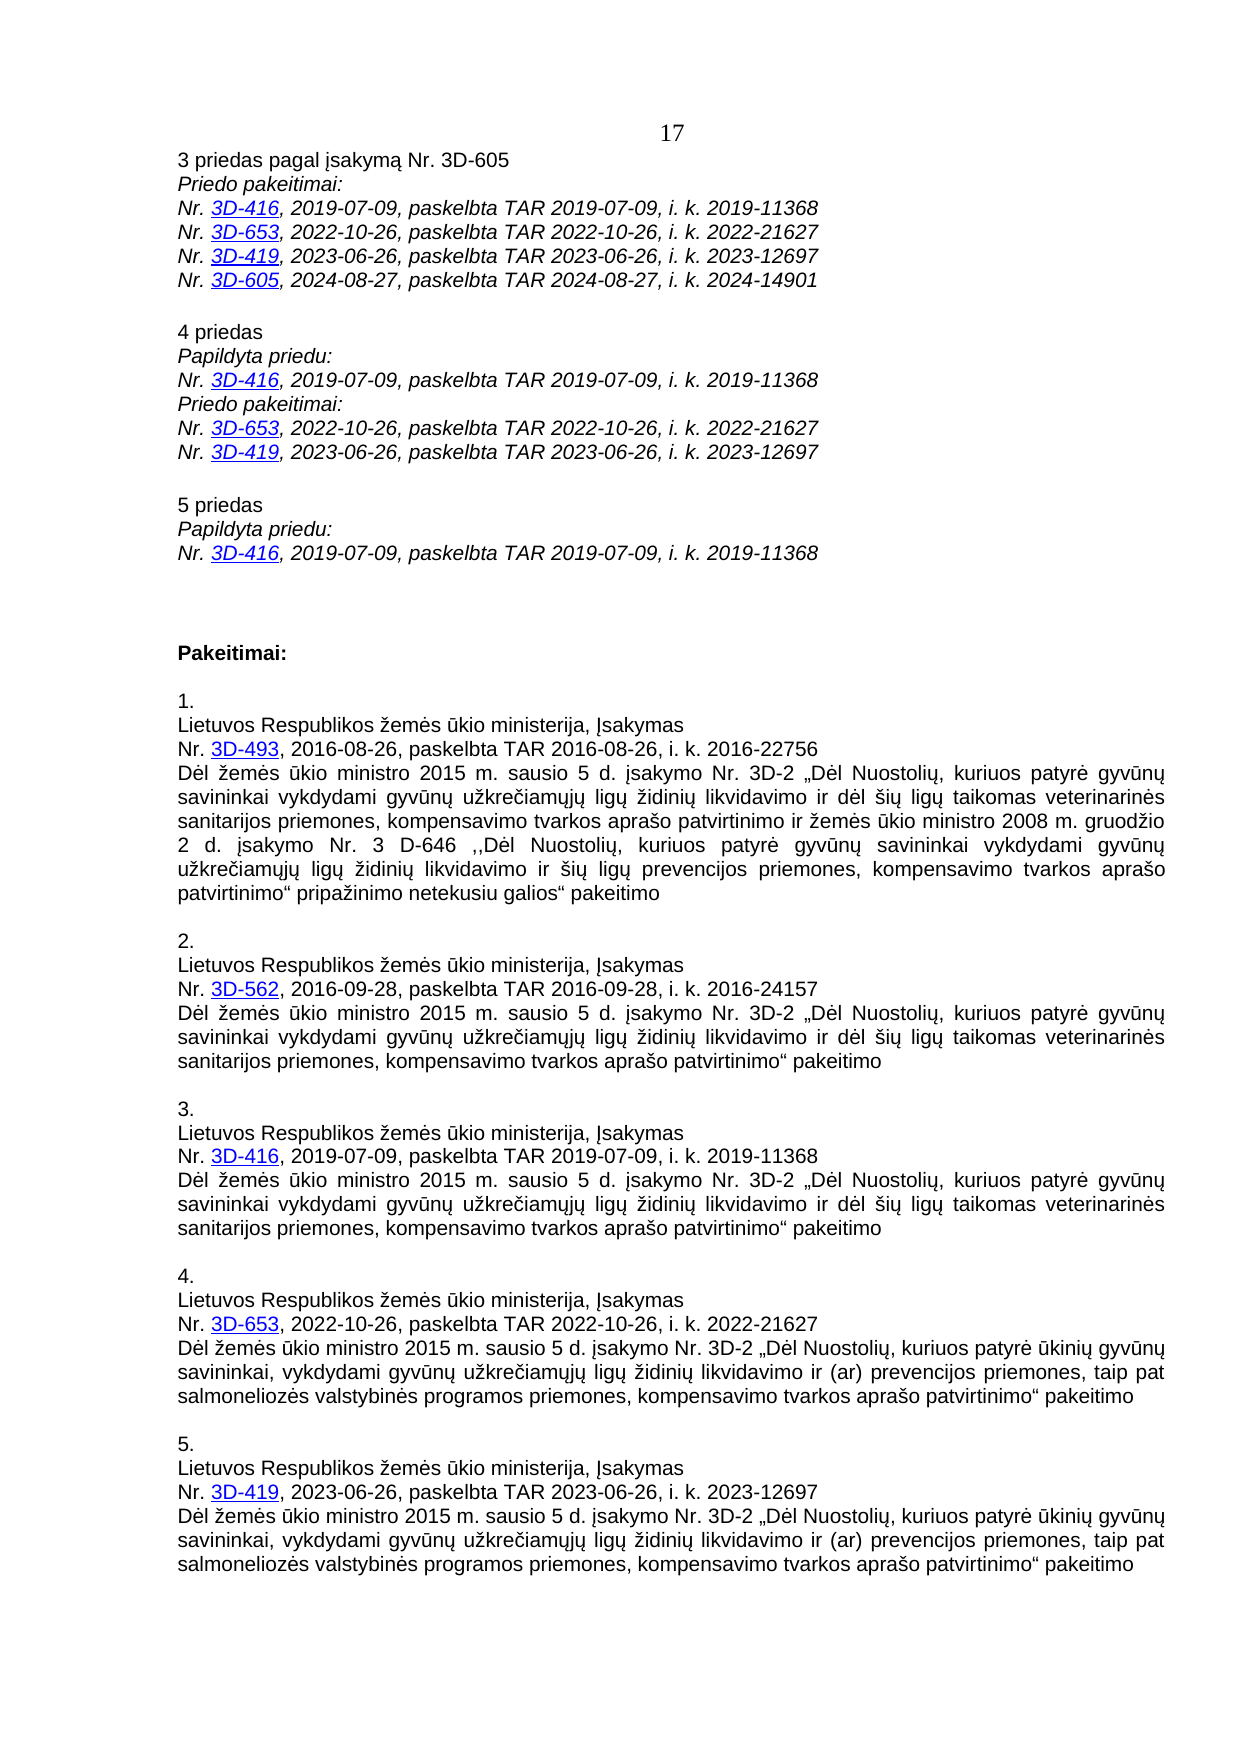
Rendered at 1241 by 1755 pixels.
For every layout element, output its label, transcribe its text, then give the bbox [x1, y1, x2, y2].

text 3. [177, 1096, 1166, 1120]
text Lietuvos Respublikos žemės ūkio ministerija, Įsakymas [177, 953, 1166, 977]
text 5 priedas [177, 493, 1166, 517]
text Dėl žemės ūkio ministro 2015 m. sausio 5 d. įsakymo Nr. 3D-2 „Dėl Nuostolių, kuriuos patyrė ūkinių gyvūnų savininkai, vykdydami gyvūnų užkrečiamųjų ligų židinių likvidavimo ir (ar) prevencijos priemones, taip pat salmoneliozės valstybinės programos priemones, kompensavimo tvarkos aprašo patvirtinimo“ pakeitimo [177, 1336, 1166, 1408]
text Papildyta priedu: [177, 344, 1166, 368]
text Lietuvos Respublikos žemės ūkio ministerija, Įsakymas [177, 1120, 1166, 1144]
text 4. [177, 1264, 1166, 1288]
text Nr. 3D-493, 2016-08-26, paskelbta TAR 2016-08-26, i. k. 2016-22756 [177, 737, 1166, 761]
text Pakeitimai: [177, 641, 1166, 665]
text Nr. 3D-416, 2019-07-09, paskelbta TAR 2019-07-09, i. k. 2019-11368 [177, 196, 1166, 219]
text Lietuvos Respublikos žemės ūkio ministerija, Įsakymas [177, 1288, 1166, 1312]
text Dėl žemės ūkio ministro 2015 m. sausio 5 d. įsakymo Nr. 3D-2 „Dėl Nuostolių, kuriuos patyrė gyvūnų savininkai vykdydami gyvūnų užkrečiamųjų ligų židinių likvidavimo ir dėl šių ligų taikomas veterinarinės sanitarijos priemones, kompensavimo tvarkos aprašo patvirtinimo ir žemės ūkio ministro 2008 m. gruodžio 2 d. įsakymo Nr. 3 D-646 ,,Dėl Nuostolių, kuriuos patyrė gyvūnų savininkai vykdydami gyvūnų užkrečiamųjų ligų židinių likvidavimo ir šių ligų prevencijos priemones, kompensavimo tvarkos aprašo patvirtinimo“ pripažinimo netekusiu galios“ pakeitimo [177, 761, 1166, 905]
text Dėl žemės ūkio ministro 2015 m. sausio 5 d. įsakymo Nr. 3D-2 „Dėl Nuostolių, kuriuos patyrė ūkinių gyvūnų savininkai, vykdydami gyvūnų užkrečiamųjų ligų židinių likvidavimo ir (ar) prevencijos priemones, taip pat salmoneliozės valstybinės programos priemones, kompensavimo tvarkos aprašo patvirtinimo“ pakeitimo [177, 1504, 1166, 1576]
text Nr. 3D-605, 2024-08-27, paskelbta TAR 2024-08-27, i. k. 2024-14901 [177, 267, 1166, 291]
text 5. [177, 1432, 1166, 1456]
text 1. [177, 689, 1166, 713]
text 3 priedas pagal įsakymą Nr. 3D-605 [177, 148, 1166, 172]
text Nr. 3D-653, 2022-10-26, paskelbta TAR 2022-10-26, i. k. 2022-21627 [177, 1312, 1166, 1336]
text Nr. 3D-653, 2022-10-26, paskelbta TAR 2022-10-26, i. k. 2022-21627 [177, 219, 1166, 243]
text Nr. 3D-653, 2022-10-26, paskelbta TAR 2022-10-26, i. k. 2022-21627 [177, 416, 1166, 440]
text Dėl žemės ūkio ministro 2015 m. sausio 5 d. įsakymo Nr. 3D-2 „Dėl Nuostolių, kuriuos patyrė gyvūnų savininkai vykdydami gyvūnų užkrečiamųjų ligų židinių likvidavimo ir dėl šių ligų taikomas veterinarinės sanitarijos priemones, kompensavimo tvarkos aprašo patvirtinimo“ pakeitimo [177, 1001, 1166, 1072]
text Nr. 3D-419, 2023-06-26, paskelbta TAR 2023-06-26, i. k. 2023-12697 [177, 440, 1166, 464]
text 2. [177, 929, 1166, 953]
text Nr. 3D-419, 2023-06-26, paskelbta TAR 2023-06-26, i. k. 2023-12697 [177, 243, 1166, 267]
text Dėl žemės ūkio ministro 2015 m. sausio 5 d. įsakymo Nr. 3D-2 „Dėl Nuostolių, kuriuos patyrė gyvūnų savininkai vykdydami gyvūnų užkrečiamųjų ligų židinių likvidavimo ir dėl šių ligų taikomas veterinarinės sanitarijos priemones, kompensavimo tvarkos aprašo patvirtinimo“ pakeitimo [177, 1168, 1166, 1240]
text Nr. 3D-419, 2023-06-26, paskelbta TAR 2023-06-26, i. k. 2023-12697 [177, 1480, 1166, 1504]
text Nr. 3D-416, 2019-07-09, paskelbta TAR 2019-07-09, i. k. 2019-11368 [177, 1144, 1166, 1168]
text Lietuvos Respublikos žemės ūkio ministerija, Įsakymas [177, 713, 1166, 737]
text Priedo pakeitimai: [177, 172, 1166, 196]
text Priedo pakeitimai: [177, 392, 1166, 416]
text Papildyta priedu: [177, 517, 1166, 541]
text 4 priedas [177, 320, 1166, 344]
text Nr. 3D-416, 2019-07-09, paskelbta TAR 2019-07-09, i. k. 2019-11368 [177, 368, 1166, 392]
text Nr. 3D-416, 2019-07-09, paskelbta TAR 2019-07-09, i. k. 2019-11368 [177, 541, 1166, 564]
text Nr. 3D-562, 2016-09-28, paskelbta TAR 2016-09-28, i. k. 2016-24157 [177, 977, 1166, 1001]
text Lietuvos Respublikos žemės ūkio ministerija, Įsakymas [177, 1456, 1166, 1480]
